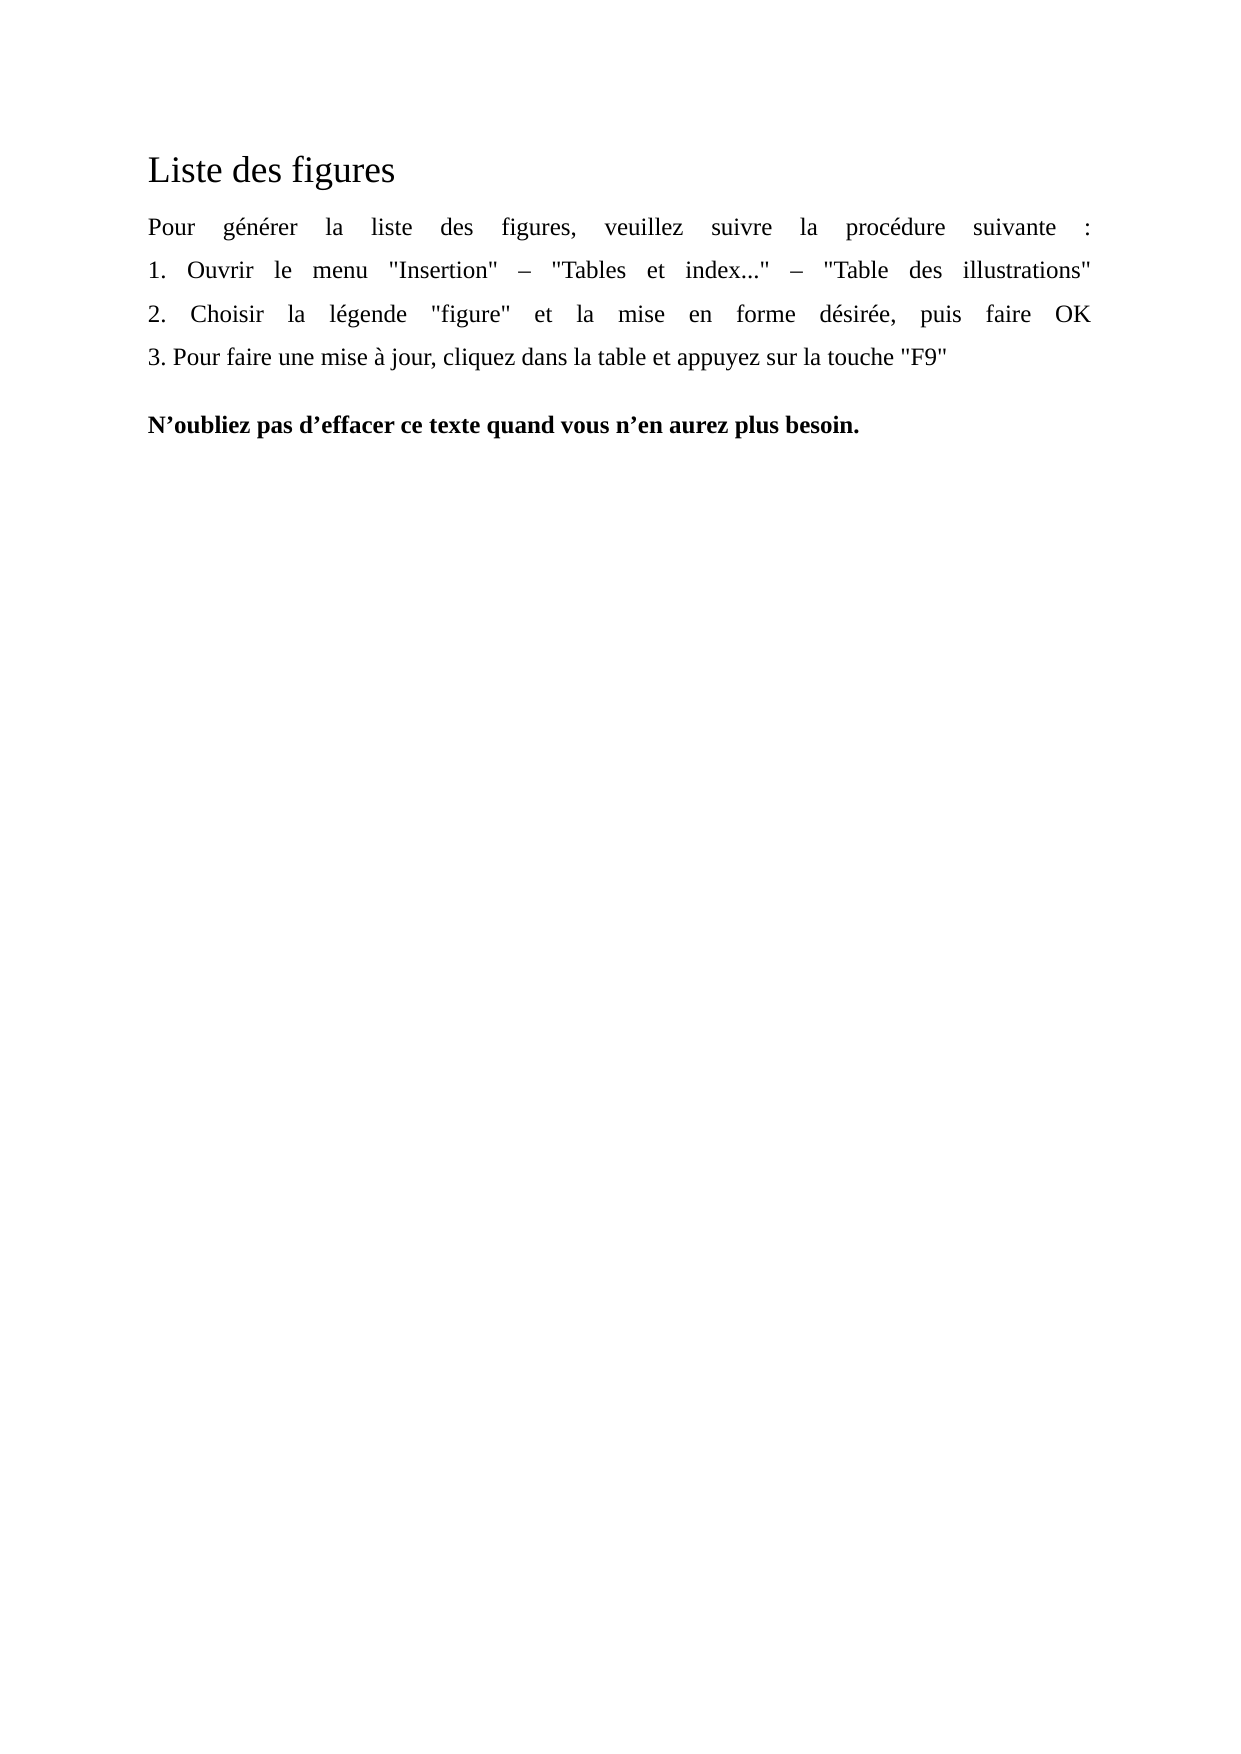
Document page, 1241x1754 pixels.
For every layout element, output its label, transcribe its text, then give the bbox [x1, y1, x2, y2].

subtitle N’oubliez pas d’effacer ce texte quand vous n’en aurez plus besoin. [148, 410, 1092, 439]
text Pour générer la liste des figures, veuillez suivre la procédure suivante : 1. Ouvrir le menu "Insertion" – "Tables et index..." – "Table des illustrations" 2. Choisir la légende "figure" et la mise en forme désirée, puis faire OK 3. Pour faire une mise à jour, cliquez dans la table et appuyez sur la touche "F9" [148, 212, 1092, 371]
list Liste des figures [148, 148, 1092, 191]
